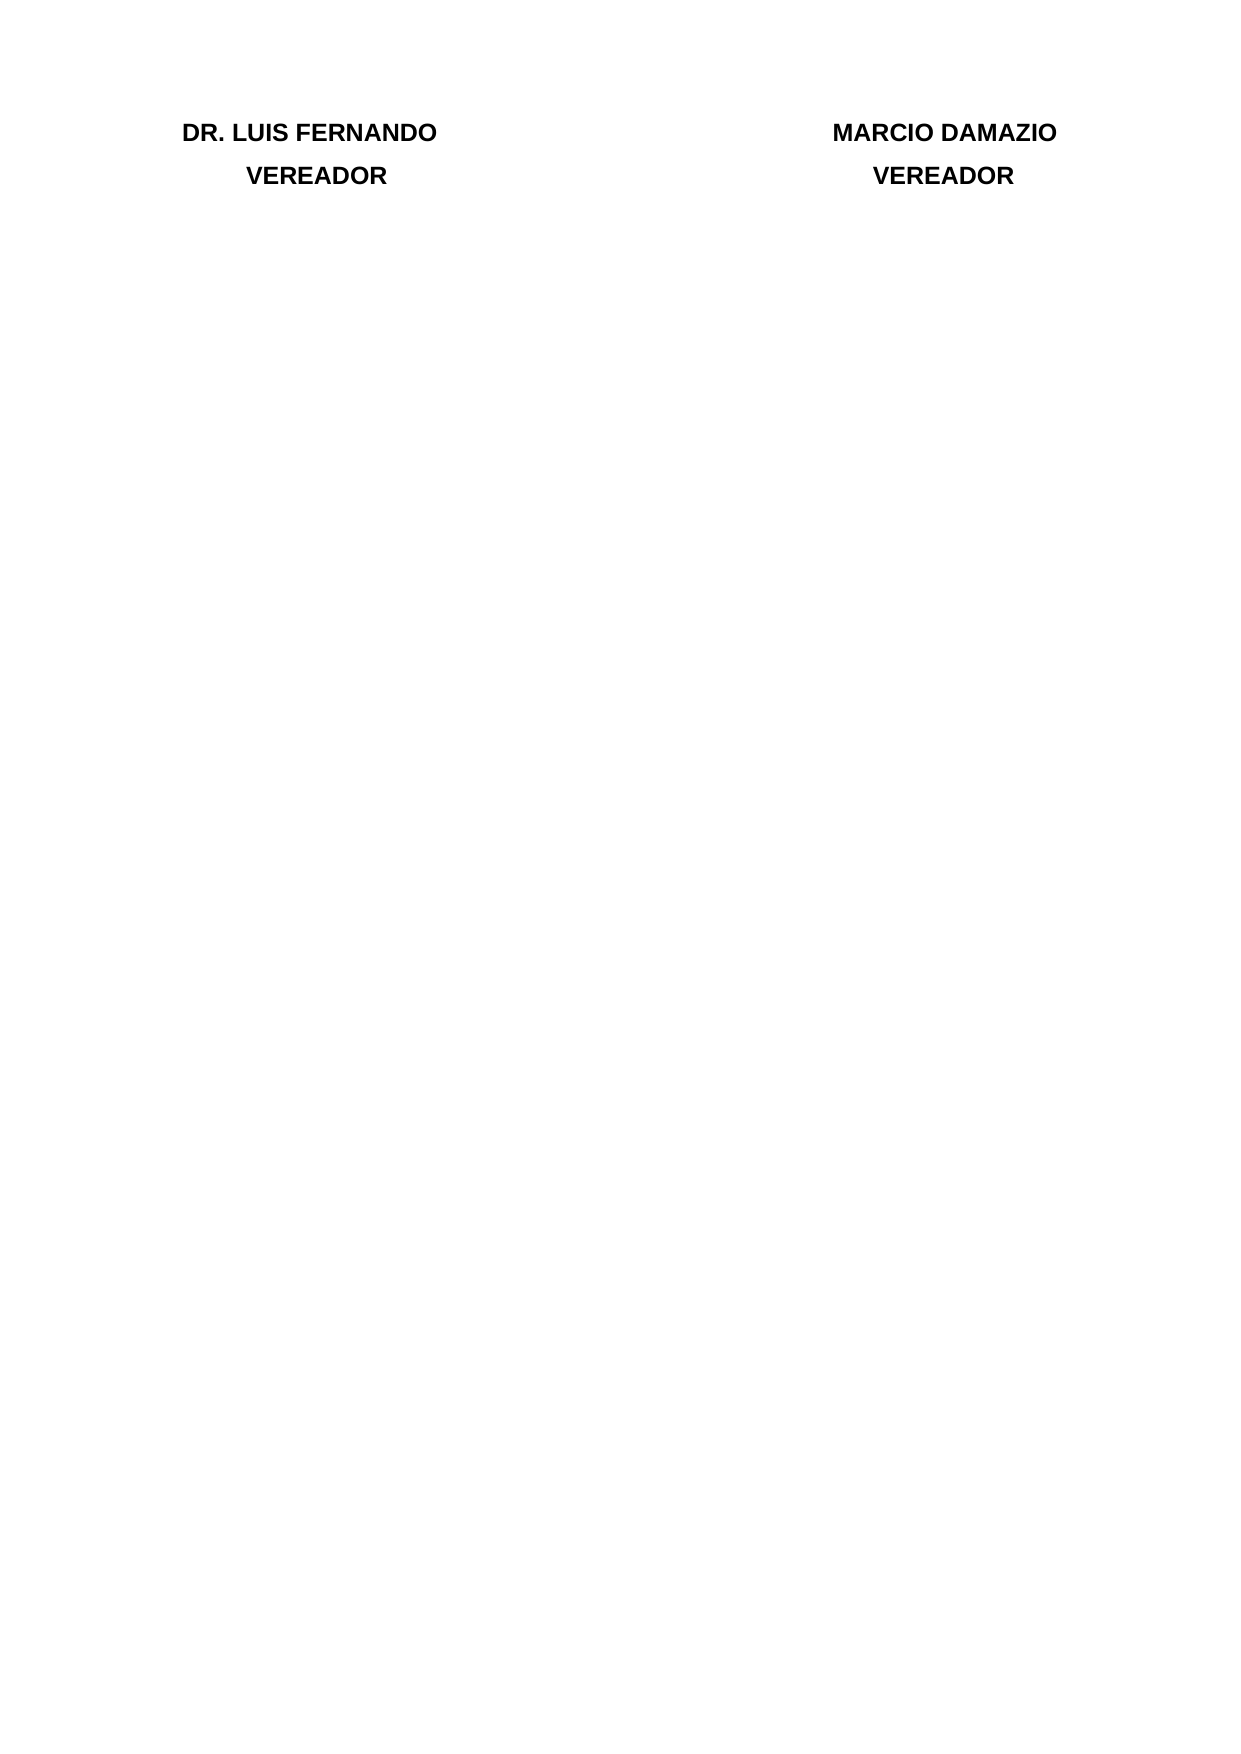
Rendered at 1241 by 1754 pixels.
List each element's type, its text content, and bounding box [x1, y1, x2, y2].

text VEREADOR VEREADOR [118, 161, 1122, 190]
text DR. LUIS FERNANDO MARCIO DAMAZIO [118, 118, 1122, 147]
